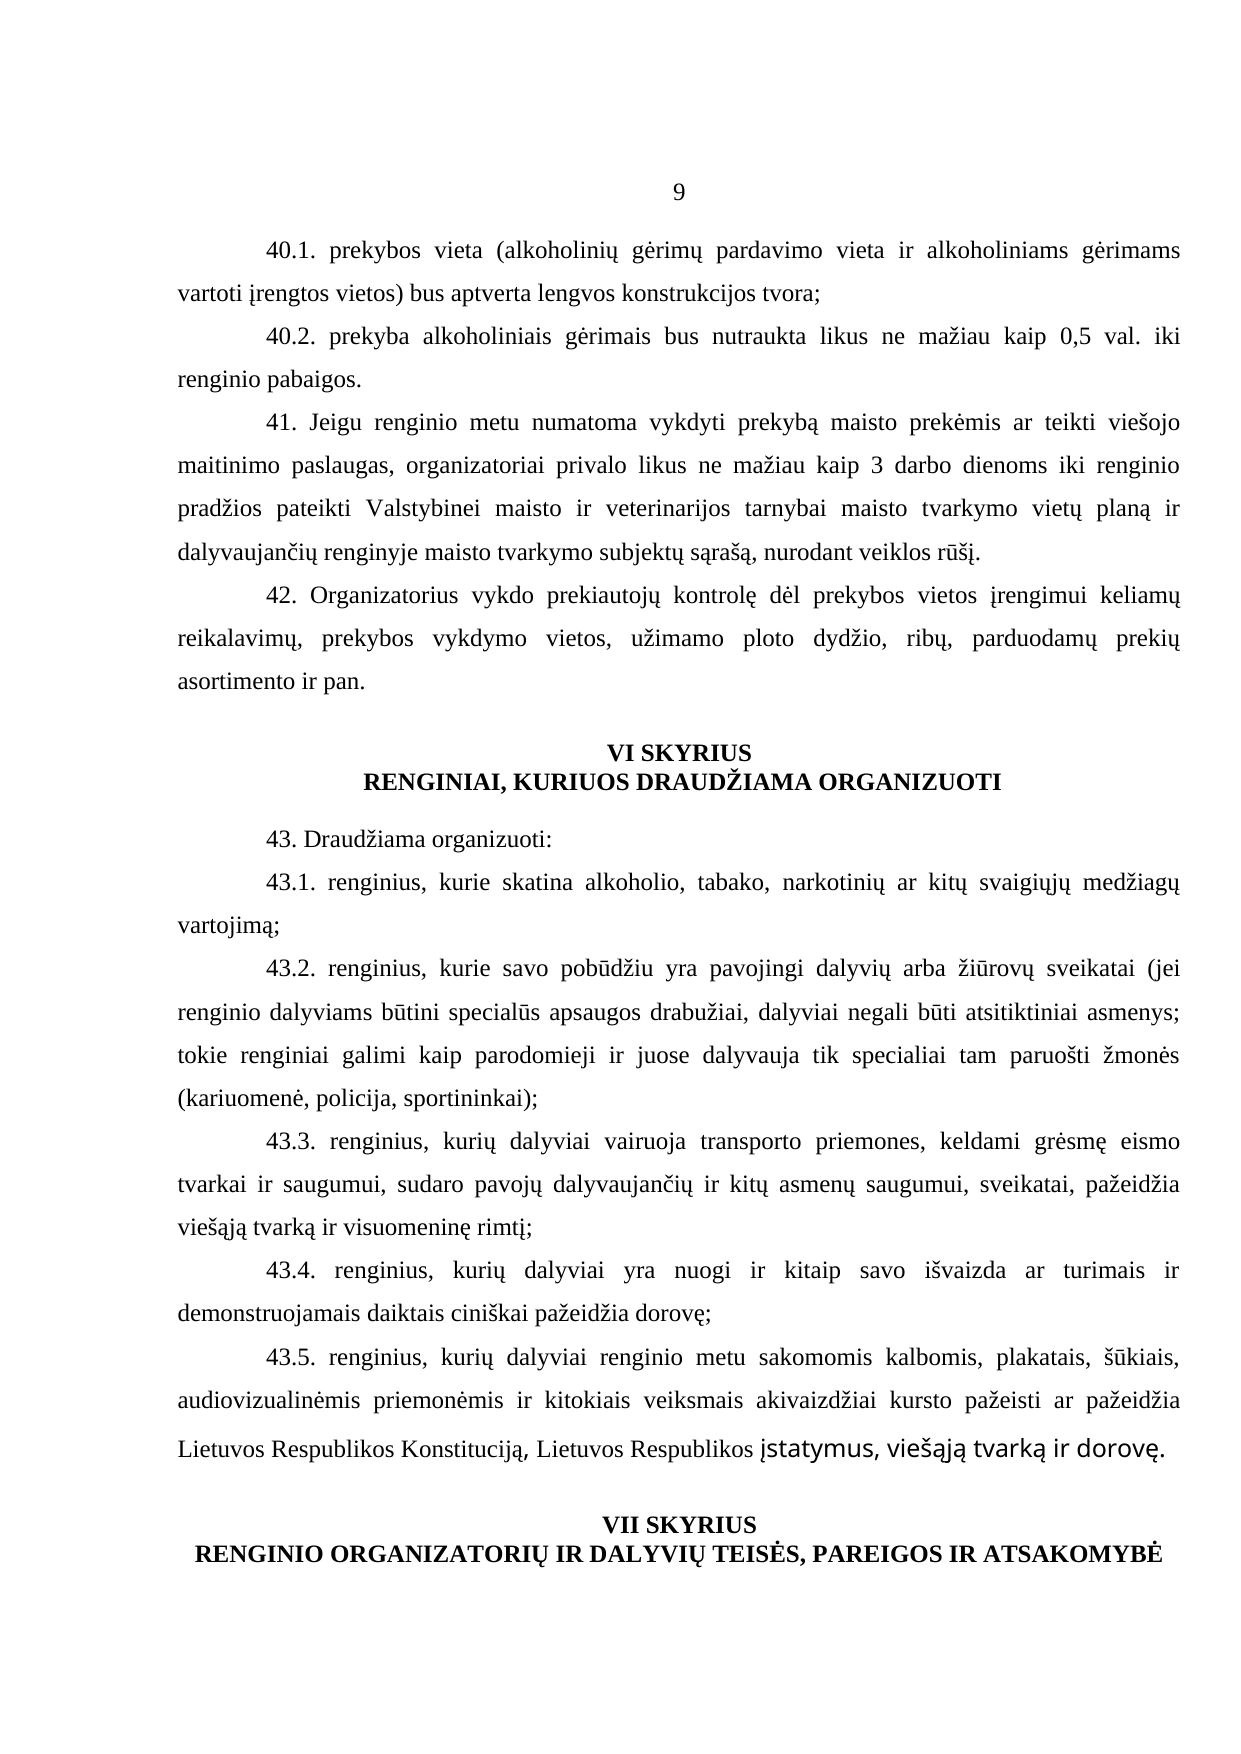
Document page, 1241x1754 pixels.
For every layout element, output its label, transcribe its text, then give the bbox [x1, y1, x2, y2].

text VII SKYRIUS [177, 1510, 1181, 1539]
text 40.1. prekybos vieta (alkoholinių gėrimų pardavimo vieta ir alkoholiniams gėrimams vartoti įrengtos vietos) bus aptverta lengvos konstrukcijos tvora; [177, 235, 1181, 307]
text 40.2. prekyba alkoholiniais gėrimais bus nutraukta likus ne mažiau kaip 0,5 val. iki renginio pabaigos. [177, 321, 1181, 393]
text 41. Jeigu renginio metu numatoma vykdyti prekybą maisto prekėmis ar teikti viešojo maitinimo paslaugas, organizatoriai privalo likus ne mažiau kaip 3 darbo dienoms iki renginio pradžios pateikti Valstybinei maisto ir veterinarijos tarnybai maisto tvarkymo vietų planą ir dalyvaujančių renginyje maisto tvarkymo subjektų sąrašą, nurodant veiklos rūšį. [177, 407, 1181, 565]
text VI SKYRIUS [177, 738, 1181, 767]
text 43.4. renginius, kurių dalyviai yra nuogi ir kitaip savo išvaizda ar turimais ir demonstruojamais daiktais ciniškai pažeidžia dorovę; [177, 1255, 1181, 1327]
text 43.2. renginius, kurie savo pobūdžiu yra pavojingi dalyvių arba žiūrovų sveikatai (jei renginio dalyviams būtini specialūs apsaugos drabužiai, dalyviai negali būti atsitiktiniai asmenys; tokie renginiai galimi kaip parodomieji ir juose dalyvauja tik specialiai tam paruošti žmonės (kariuomenė, policija, sportininkai); [177, 953, 1181, 1112]
text 43.5. renginius, kurių dalyviai renginio metu sakomomis kalbomis, plakatais, šūkiais, audiovizualinėmis priemonėmis ir kitokiais veiksmais akivaizdžiai kursto pažeisti ar pažeidžia Lietuvos Respublikos Konstituciją, Lietuvos Respublikos įstatymus, viešąją tvarką ir dorovę. [177, 1342, 1181, 1464]
text RENGINIAI, KURIUOS DRAUDŽIAMA ORGANIZUOTI [177, 767, 1181, 795]
text 43.3. renginius, kurių dalyviai vairuoja transporto priemones, keldami grėsmę eismo tvarkai ir saugumui, sudaro pavojų dalyvaujančių ir kitų asmenų saugumui, sveikatai, pažeidžia viešąją tvarką ir visuomeninę rimtį; [177, 1126, 1181, 1241]
text RENGINIO ORGANIZATORIŲ IR DALYVIŲ TEISĖS, PAREIGOS IR ATSAKOMYBĖ [177, 1539, 1181, 1568]
text 43.1. renginius, kurie skatina alkoholio, tabako, narkotinių ar kitų svaigiųjų medžiagų vartojimą; [177, 867, 1181, 939]
text 42. Organizatorius vykdo prekiautojų kontrolę dėl prekybos vietos įrengimui keliamų reikalavimų, prekybos vykdymo vietos, užimamo ploto dydžio, ribų, parduodamų prekių asortimento ir pan. [177, 580, 1181, 695]
text 43. Draudžiama organizuoti: [177, 824, 1181, 853]
